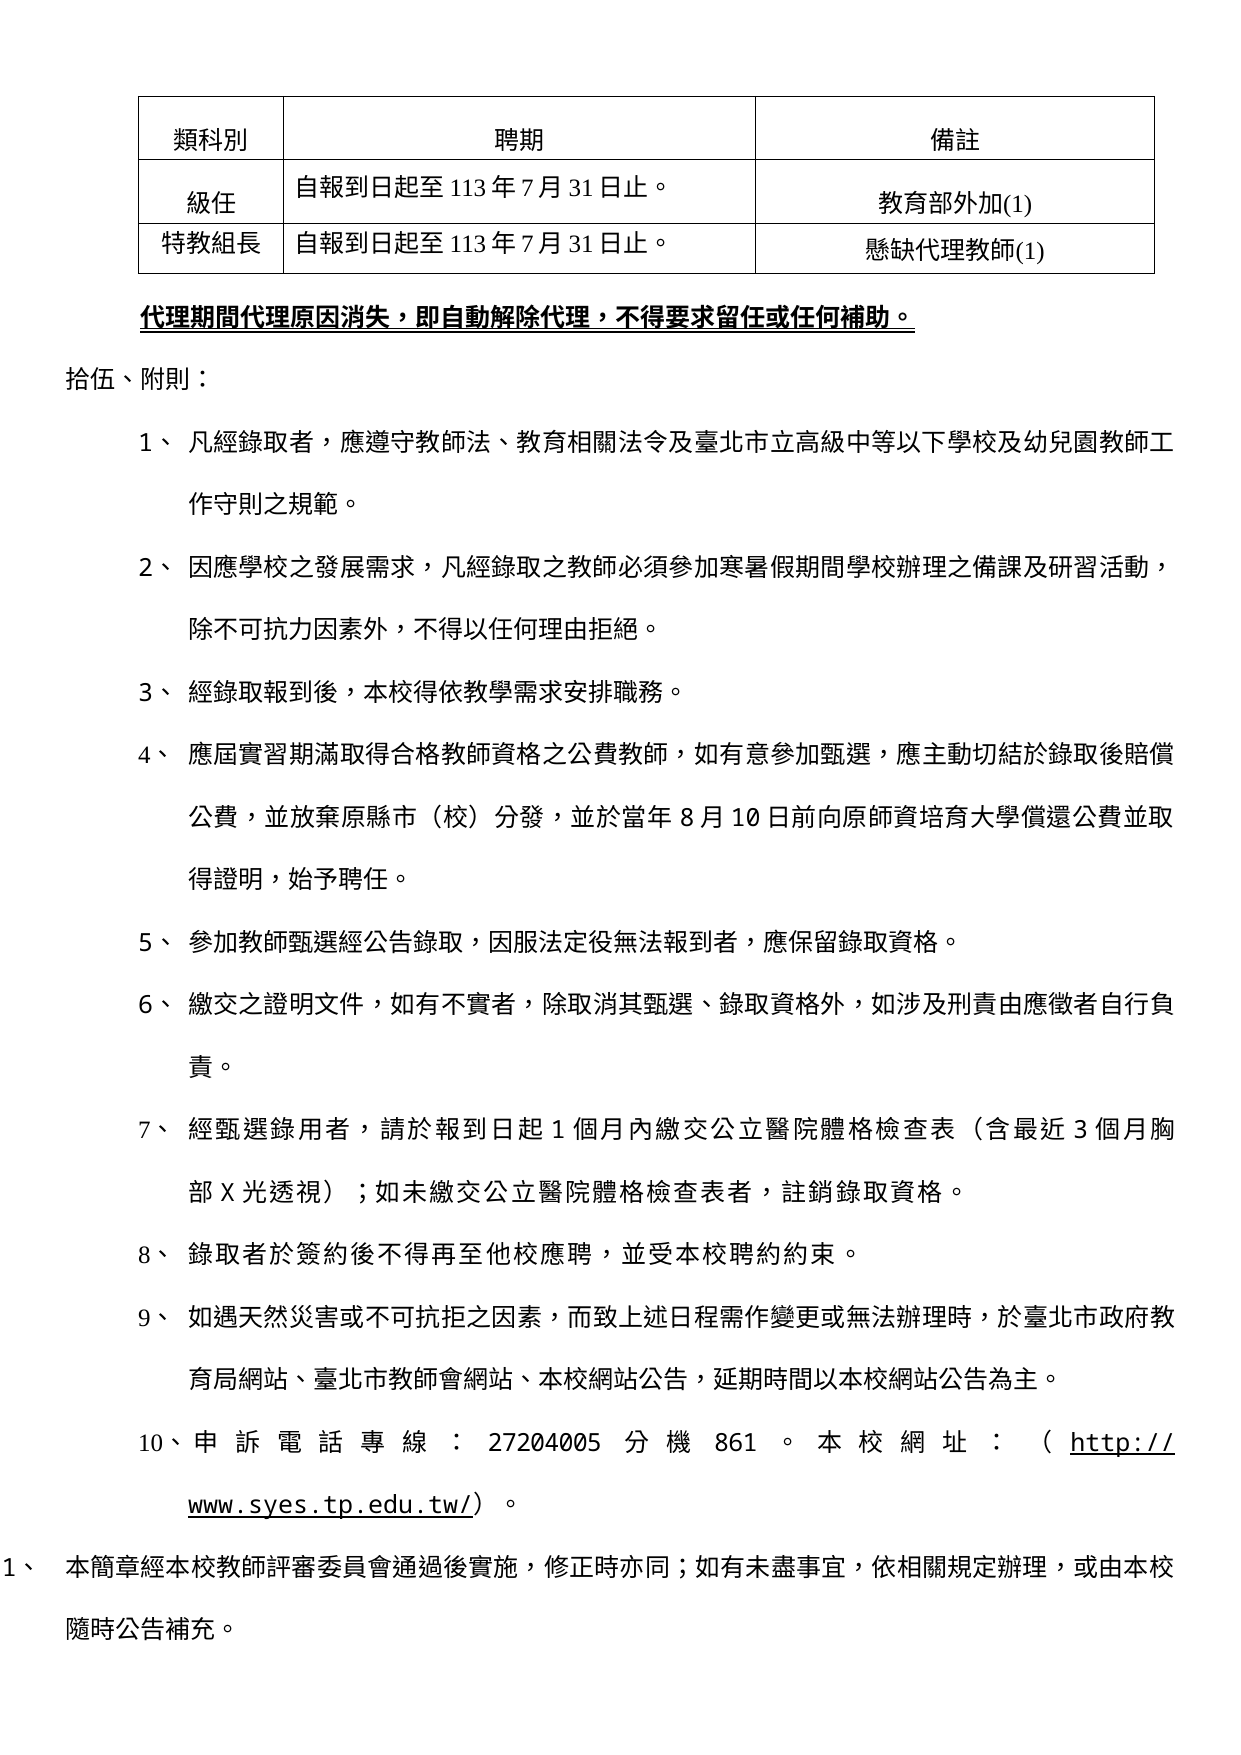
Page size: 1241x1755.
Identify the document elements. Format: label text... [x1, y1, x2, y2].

text 拾伍、附則： [62, 336, 1175, 399]
list 申訴電話專線：27204005分機861。本校網址：（http://www.syes.tp.edu.tw/）。 [138, 1399, 1175, 1524]
table_cell 級任 [139, 160, 283, 223]
table_cell 自報到日起至113年7月31日止。 [284, 224, 755, 273]
table_header 備註 [756, 97, 1154, 159]
list 參加教師甄選經公告錄取，因服法定役無法報到者，應保留錄取資格。 [138, 899, 1175, 961]
text 代理期間代理原因消失，即自動解除代理，不得要求留任或任何補助。 [65, 274, 1175, 336]
table_cell 教育部外加(1) [756, 160, 1154, 223]
table_cell 懸缺代理教師(1) [756, 224, 1154, 273]
list 應屆實習期滿取得合格教師資格之公費教師，如有意參加甄選，應主動切結於錄取後賠償公費，並放棄原縣市（校）分發，並於當年8月10日前向原師資培育大學償還公費並取得證明，始予聘任。 [138, 711, 1175, 899]
list 經錄取報到後，本校得依教學需求安排職務。 [138, 649, 1175, 711]
list 繳交之證明文件，如有不實者，除取消其甄選、錄取資格外，如涉及刑責由應徵者自行負責。 [138, 961, 1175, 1086]
list 因應學校之發展需求，凡經錄取之教師必須參加寒暑假期間學校辦理之備課及研習活動，除不可抗力因素外，不得以任何理由拒絕。 [138, 524, 1175, 649]
list 本簡章經本校教師評審委員會通過後實施，修正時亦同；如有未盡事宜，依相關規定辦理，或由本校隨時公告補充。 [0, 1524, 1175, 1649]
table_header 類科別 [139, 97, 283, 159]
table_cell 自報到日起至113年7月31日止。 [284, 160, 755, 223]
table_cell 特教組長 [139, 224, 283, 273]
list 經甄選錄用者，請於報到日起1個月內繳交公立醫院體格檢查表（含最近3個月胸部X光透視）；如未繳交公立醫院體格檢查表者，註銷錄取資格。 [138, 1086, 1175, 1211]
list 凡經錄取者，應遵守教師法、教育相關法令及臺北市立高級中等以下學校及幼兒園教師工作守則之規範。 [138, 399, 1175, 524]
list 如遇天然災害或不可抗拒之因素，而致上述日程需作變更或無法辦理時，於臺北市政府教育局網站、臺北市教師會網站、本校網站公告，延期時間以本校網站公告為主。 [138, 1274, 1175, 1399]
list 錄取者於簽約後不得再至他校應聘，並受本校聘約約束。 [138, 1211, 1175, 1274]
table_header 聘期 [284, 97, 755, 159]
